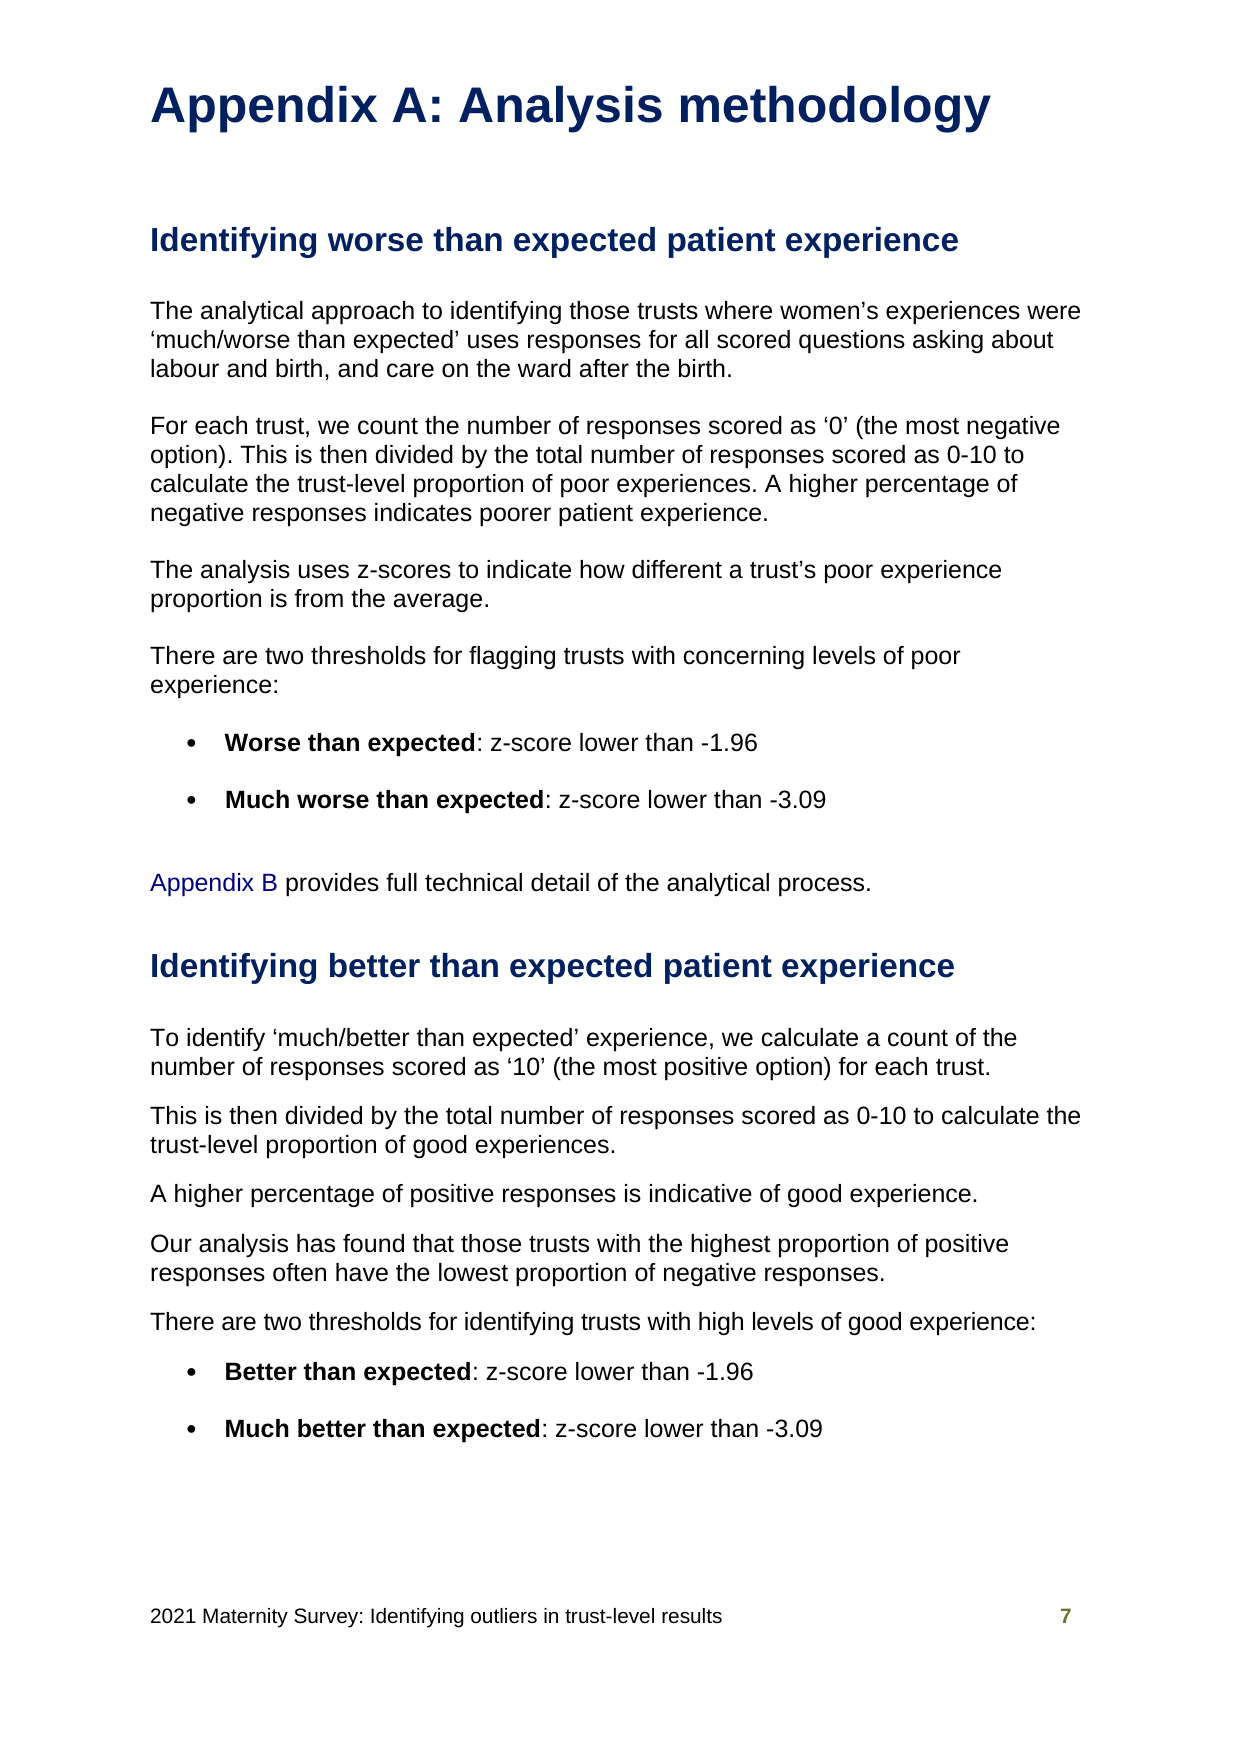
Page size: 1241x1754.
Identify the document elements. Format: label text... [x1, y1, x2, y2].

list Worse than expected: z-score lower than -1.96 [187, 728, 1090, 756]
text There are two thresholds for flagging trusts with concerning levels of poor experience: [150, 641, 1090, 699]
text The analytical approach to identifying those trusts where women’s experiences were ‘much/worse than expected’ uses responses for all scored questions asking about labour and birth, and care on the ward after the birth. [150, 296, 1090, 383]
text To identify ‘much/better than expected’ experience, we calculate a count of the number of responses scored as ‘10’ (the most positive option) for each trust. [150, 1023, 1090, 1080]
text Appendix A: Analysis methodology [150, 75, 1090, 132]
subtitle Identifying better than expected patient experience [150, 946, 1090, 985]
text Appendix B provides full technical detail of the analytical process. [150, 868, 1090, 896]
list Much better than expected: z-score lower than -3.09 [187, 1414, 1090, 1443]
text A higher percentage of positive responses is indicative of good experience. [150, 1179, 1090, 1208]
text There are two thresholds for identifying trusts with high levels of good experience: [150, 1307, 1124, 1336]
list Better than expected: z-score lower than -1.96 [187, 1357, 1090, 1386]
text This is then divided by the total number of responses scored as 0-10 to calculate the trust-level proportion of good experiences. [150, 1101, 1090, 1159]
list Much worse than expected: z-score lower than -3.09 [187, 785, 1090, 814]
text Our analysis has found that those trusts with the highest proportion of positive responses often have the lowest proportion of negative responses. [150, 1229, 1090, 1287]
subtitle Identifying worse than expected patient experience [150, 220, 1090, 258]
text For each trust, we count the number of responses scored as ‘0’ (the most negative option). This is then divided by the total number of responses scored as 0-10 to calculate the trust-level proportion of poor experiences. A higher percentage of negative responses indicates poorer patient experience. [150, 411, 1090, 526]
text The analysis uses z-scores to indicate how different a trust’s poor experience proportion is from the average. [150, 555, 1090, 613]
